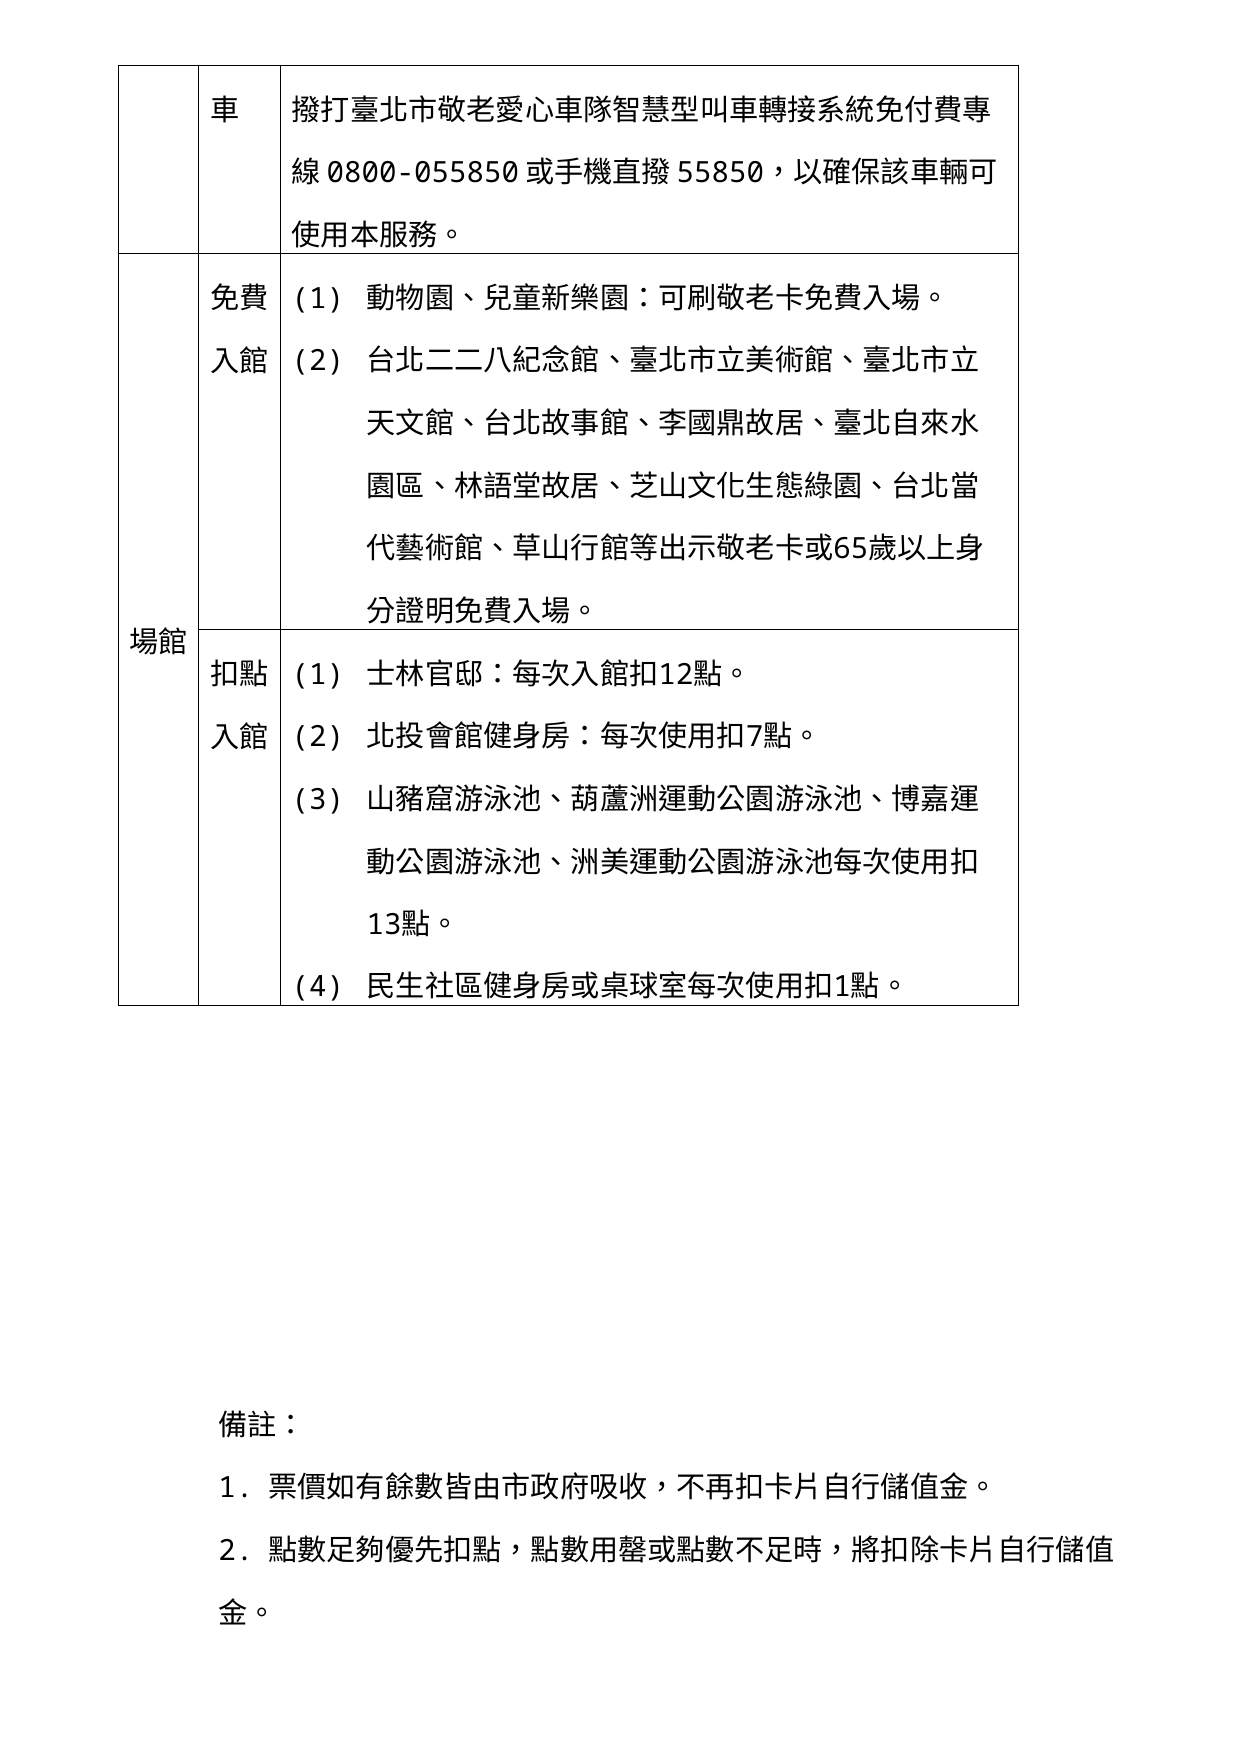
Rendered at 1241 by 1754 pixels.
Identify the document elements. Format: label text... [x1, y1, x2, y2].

table_cell 撥打臺北市敬老愛心車隊智慧型叫車轉接系統免付費專線0800-055850或手機直撥55850，以確保該車輛可使用本服務。 [281, 66, 1018, 253]
table_cell 扣點入館 [199, 630, 280, 1005]
text 備註： [218, 1381, 1122, 1444]
table_cell 士林官邸：每次入館扣12點。 北投會館健身房：每次使用扣7點。 山豬窟游泳池、葫蘆洲運動公園游泳池、博嘉運動公園游泳池、洲美運動公園游泳池每次使用扣13點。 民生社區健身房或桌球室每次使用扣1點。 [281, 630, 1018, 1005]
table_header [119, 66, 198, 253]
text 2. 點數足夠優先扣點，點數用罄或點數不足時，將扣除卡片自行儲值金。 [218, 1506, 1122, 1631]
text 1. 票價如有餘數皆由市政府吸收，不再扣卡片自行儲值金。 [218, 1444, 1122, 1506]
table_cell 車 [199, 66, 280, 253]
table_cell 免費入館 [199, 254, 280, 629]
table_cell 場館 [119, 254, 198, 1005]
table_cell 動物園、兒童新樂園：可刷敬老卡免費入場。 台北二二八紀念館、臺北市立美術館、臺北市立天文館、台北故事館、李國鼎故居、臺北自來水園區、林語堂故居、芝山文化生態綠園、台北當代藝術館、草山行館等出示敬老卡或65歲以上身分證明免費入場。 [281, 254, 1018, 629]
